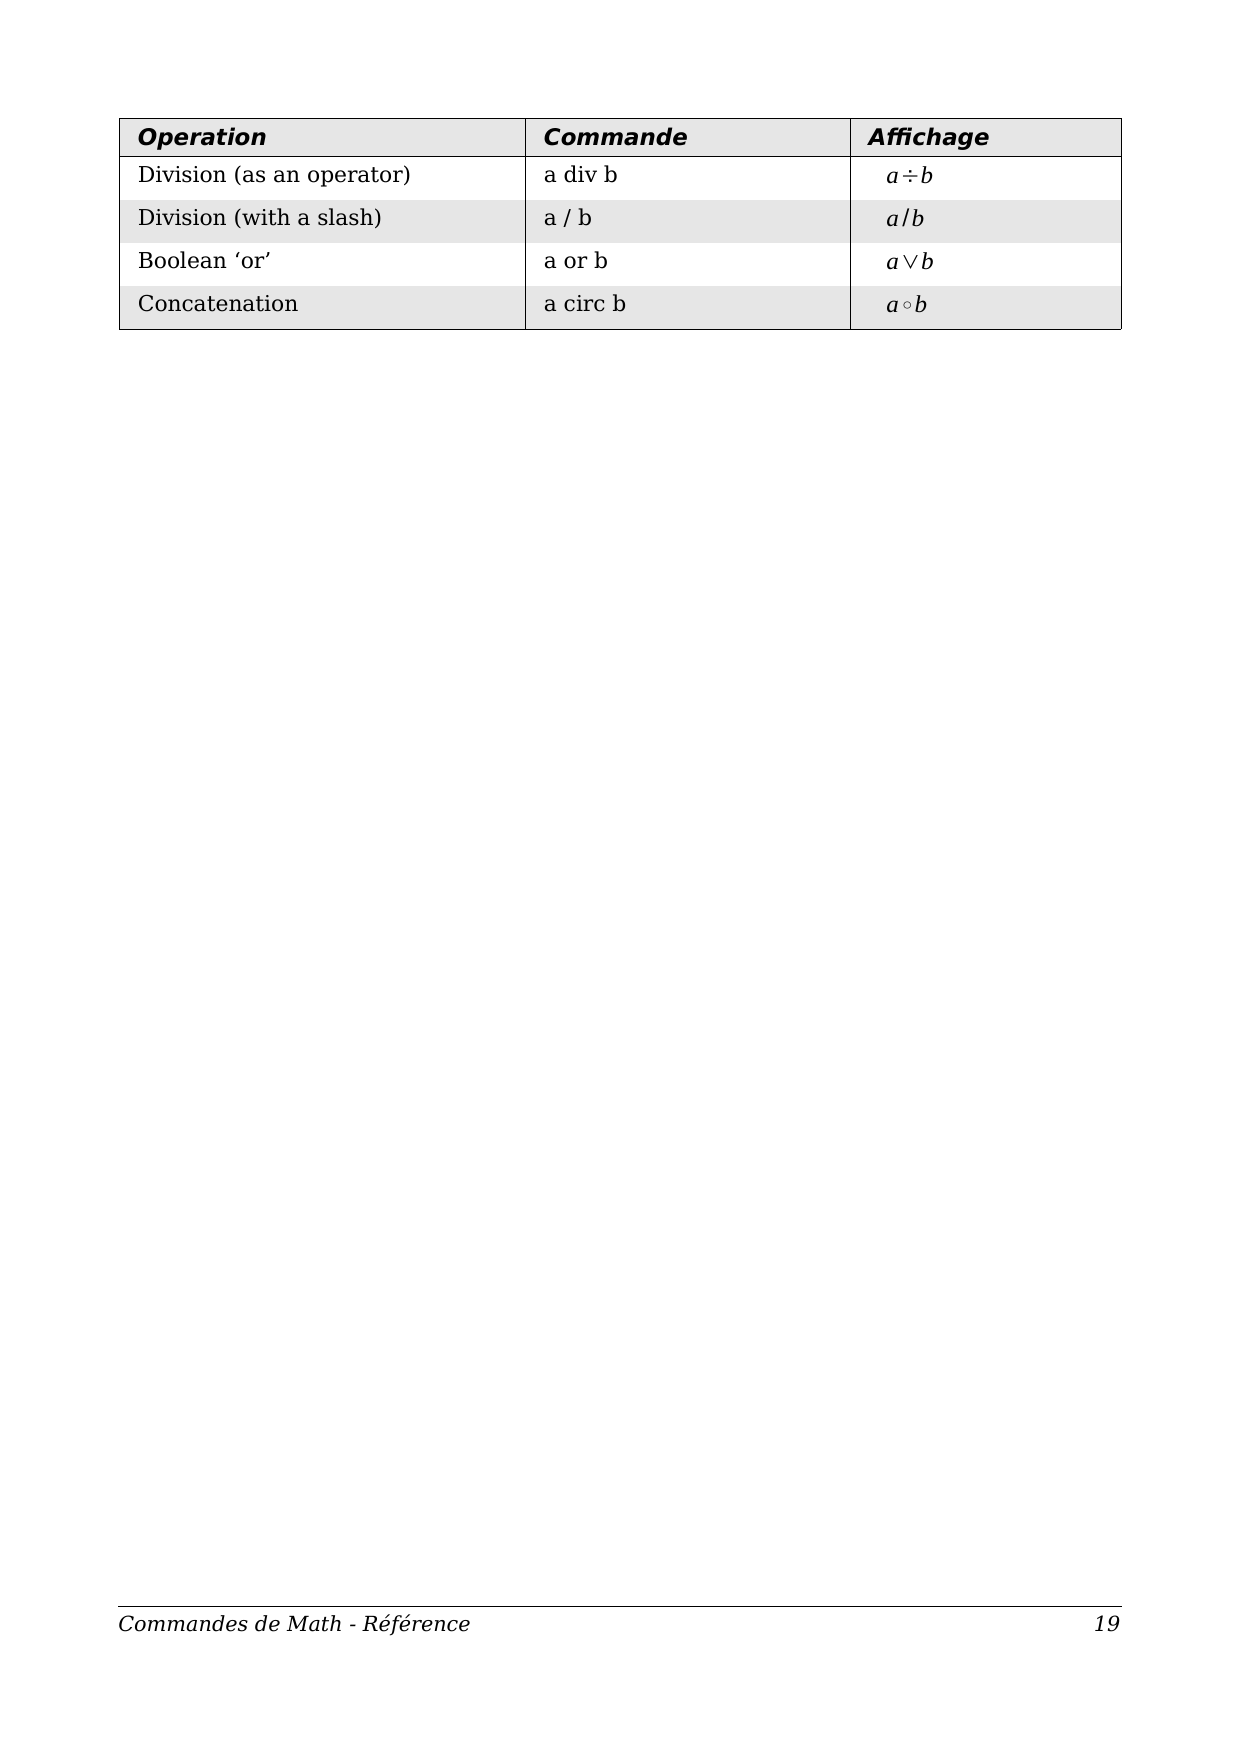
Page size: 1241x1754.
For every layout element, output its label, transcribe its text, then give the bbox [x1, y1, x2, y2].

table_cell Division (as an operator) [120, 157, 525, 199]
table_header Commande [526, 119, 850, 156]
table_cell a circ b [526, 286, 850, 329]
table_cell [851, 157, 1121, 199]
table_cell Division (with a slash) [120, 200, 525, 243]
table_header Affichage [851, 119, 1121, 156]
table_cell Boolean ‘or’ [120, 243, 525, 286]
table_header Operation [120, 119, 525, 156]
table_cell a div b [526, 157, 850, 199]
table_cell a or b [526, 243, 850, 286]
table_cell a / b [526, 200, 850, 243]
table_cell [851, 286, 1121, 329]
table_cell Concatenation [120, 286, 525, 329]
table_cell [851, 200, 1121, 243]
table_cell [851, 243, 1121, 286]
